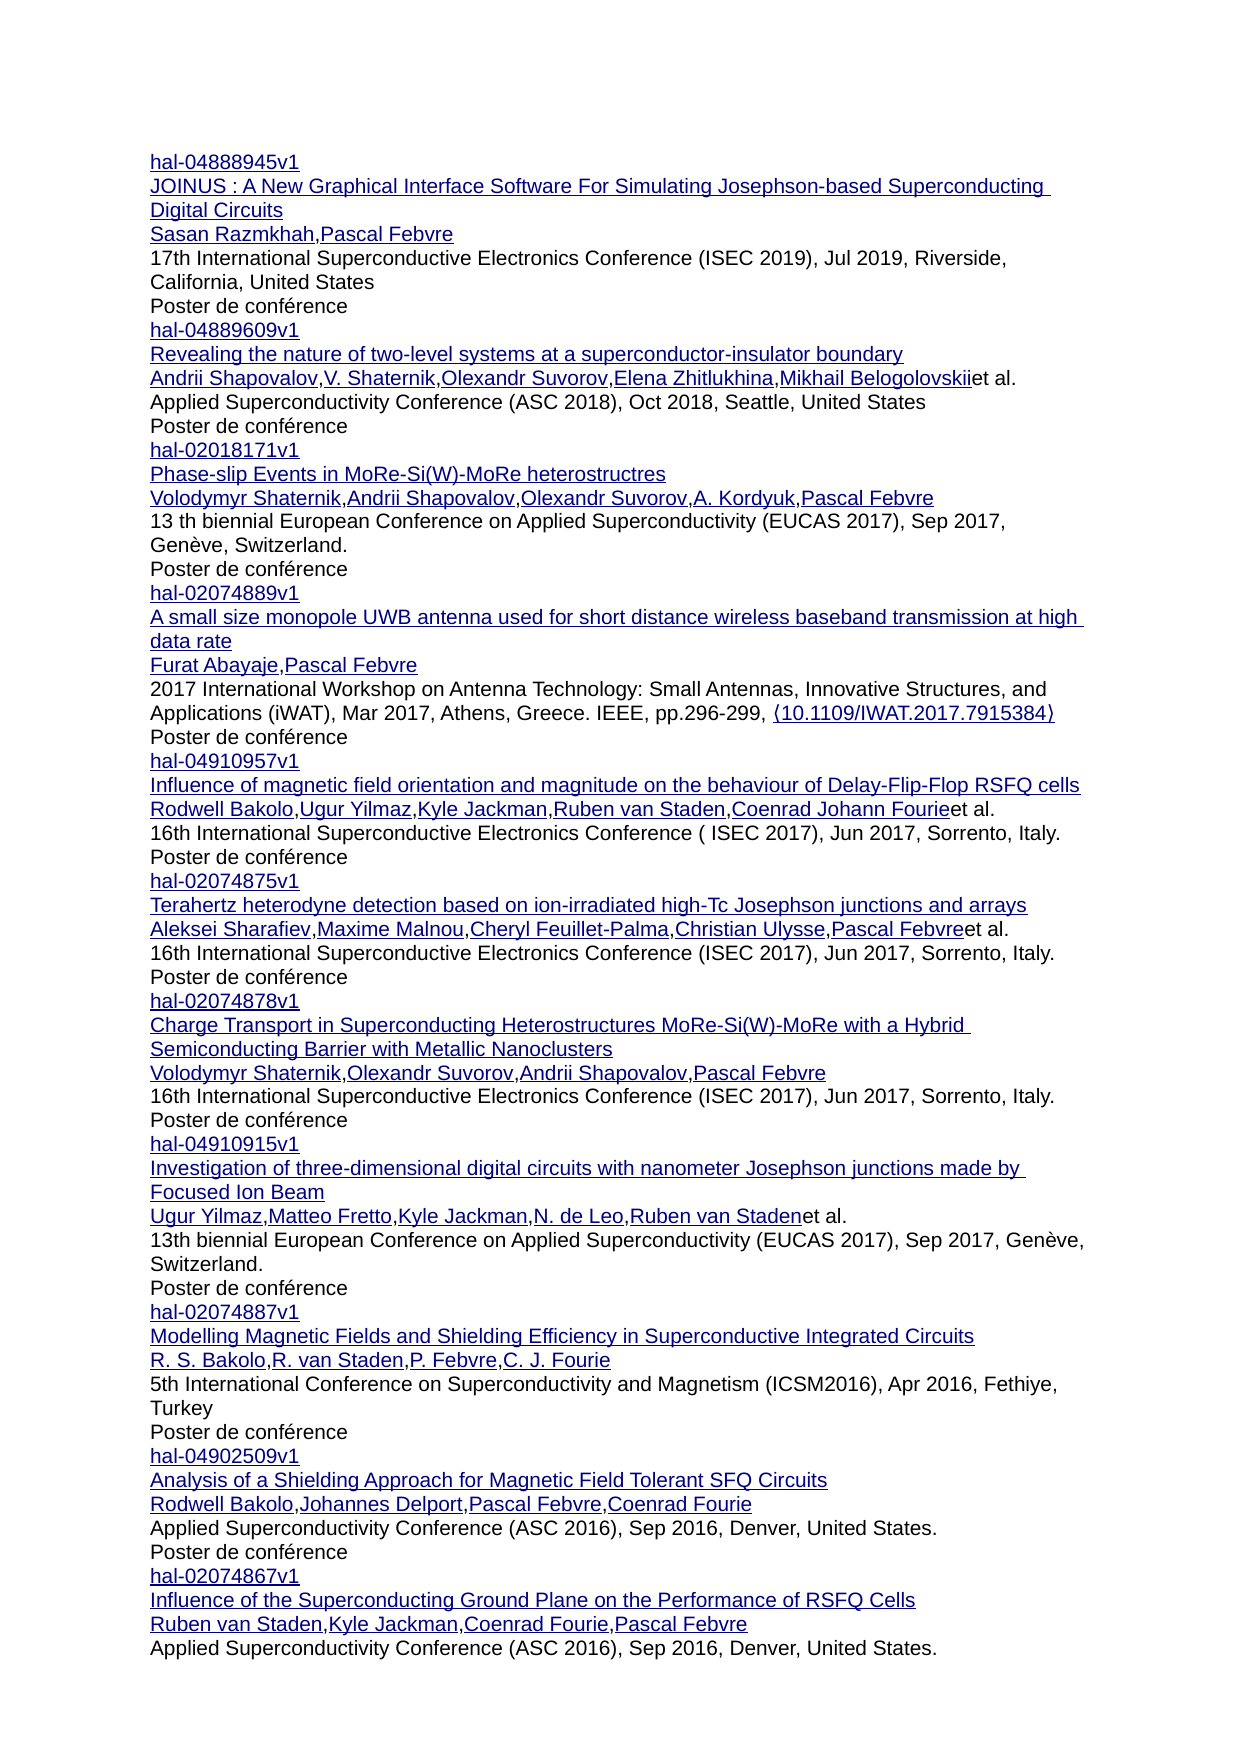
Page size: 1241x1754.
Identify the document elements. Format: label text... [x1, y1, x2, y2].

table_cell Charge Transport in Superconducting Heterostructures MoRe-Si(W)-MoRe with a Hybrid Semiconducting Barrier with Metallic Nanoclusters Volodymyr Shaternik,Olexandr Suvorov,Andrii Shapovalov,Pascal Febvre 16th International Superconductive Electronics Conference (ISEC 2017), Jun 2017, Sorrento, Italy. Poster de conférence hal-04910915v1 [150, 1013, 1090, 1156]
table_cell JOINUS : A New Graphical Interface Software For Simulating Josephson-based Superconducting Digital Circuits Sasan Razmkhah,Pascal Febvre 17th International Superconductive Electronics Conference (ISEC 2019), Jul 2019, Riverside, California, United States Poster de conférence hal-04889609v1 [150, 174, 1090, 342]
table_cell Investigation of three-dimensional digital circuits with nanometer Josephson junctions made by Focused Ion Beam Ugur Yilmaz,Matteo Fretto,Kyle Jackman,N. de Leo,Ruben van Stadenet al. 13th biennial European Conference on Applied Superconductivity (EUCAS 2017), Sep 2017, Genève, Switzerland. Poster de conférence hal-02074887v1 [150, 1156, 1090, 1324]
table_cell A small size monopole UWB antenna used for short distance wireless baseband transmission at high data rate Furat Abayaje,Pascal Febvre 2017 International Workshop on Antenna Technology: Small Antennas, Innovative Structures, and Applications (iWAT), Mar 2017, Athens, Greece. IEEE, pp.296-299, ⟨10.1109/IWAT.2017.7915384⟩ Poster de conférence hal-04910957v1 [150, 605, 1090, 773]
table_cell Influence of magnetic field orientation and magnitude on the behaviour of Delay-Flip-Flop RSFQ cells Rodwell Bakolo,Ugur Yilmaz,Kyle Jackman,Ruben van Staden,Coenrad Johann Fourieet al. 16th International Superconductive Electronics Conference ( ISEC 2017), Jun 2017, Sorrento, Italy. Poster de conférence hal-02074875v1 [150, 773, 1090, 893]
table_cell Modelling Magnetic Fields and Shielding Efficiency in Superconductive Integrated Circuits R. S. Bakolo,R. van Staden,P. Febvre,C. J. Fourie 5th International Conference on Superconductivity and Magnetism (ICSM2016), Apr 2016, Fethiye, Turkey Poster de conférence hal-04902509v1 [150, 1324, 1090, 1468]
table_cell Analysis of a Shielding Approach for Magnetic Field Tolerant SFQ Circuits Rodwell Bakolo,Johannes Delport,Pascal Febvre,Coenrad Fourie Applied Superconductivity Conference (ASC 2016), Sep 2016, Denver, United States. Poster de conférence hal-02074867v1 [150, 1468, 1090, 1587]
table_cell Influence of the Superconducting Ground Plane on the Performance of RSFQ Cells Ruben van Staden,Kyle Jackman,Coenrad Fourie,Pascal Febvre Applied Superconductivity Conference (ASC 2016), Sep 2016, Denver, United States. [150, 1588, 1090, 1659]
table_cell Terahertz heterodyne detection based on ion-irradiated high-Tc Josephson junctions and arrays Aleksei Sharafiev,Maxime Malnou,Cheryl Feuillet-Palma,Christian Ulysse,Pascal Febvreet al. 16th International Superconductive Electronics Conference (ISEC 2017), Jun 2017, Sorrento, Italy. Poster de conférence hal-02074878v1 [150, 893, 1090, 1012]
table_cell Phase-slip Events in MoRe-Si(W)-MoRe heterostructres Volodymyr Shaternik,Andrii Shapovalov,Olexandr Suvorov,A. Kordyuk,Pascal Febvre 13 th biennial European Conference on Applied Superconductivity (EUCAS 2017), Sep 2017, Genève, Switzerland. Poster de conférence hal-02074889v1 [150, 461, 1090, 605]
table_cell hal-04888945v1 [150, 150, 1090, 174]
table_cell Revealing the nature of two-level systems at a superconductor-insulator boundary Andrii Shapovalov,V. Shaternik,Olexandr Suvorov,Elena Zhitlukhina,Mikhail Belogolovskiiet al. Applied Superconductivity Conference (ASC 2018), Oct 2018, Seattle, United States Poster de conférence hal-02018171v1 [150, 342, 1090, 461]
